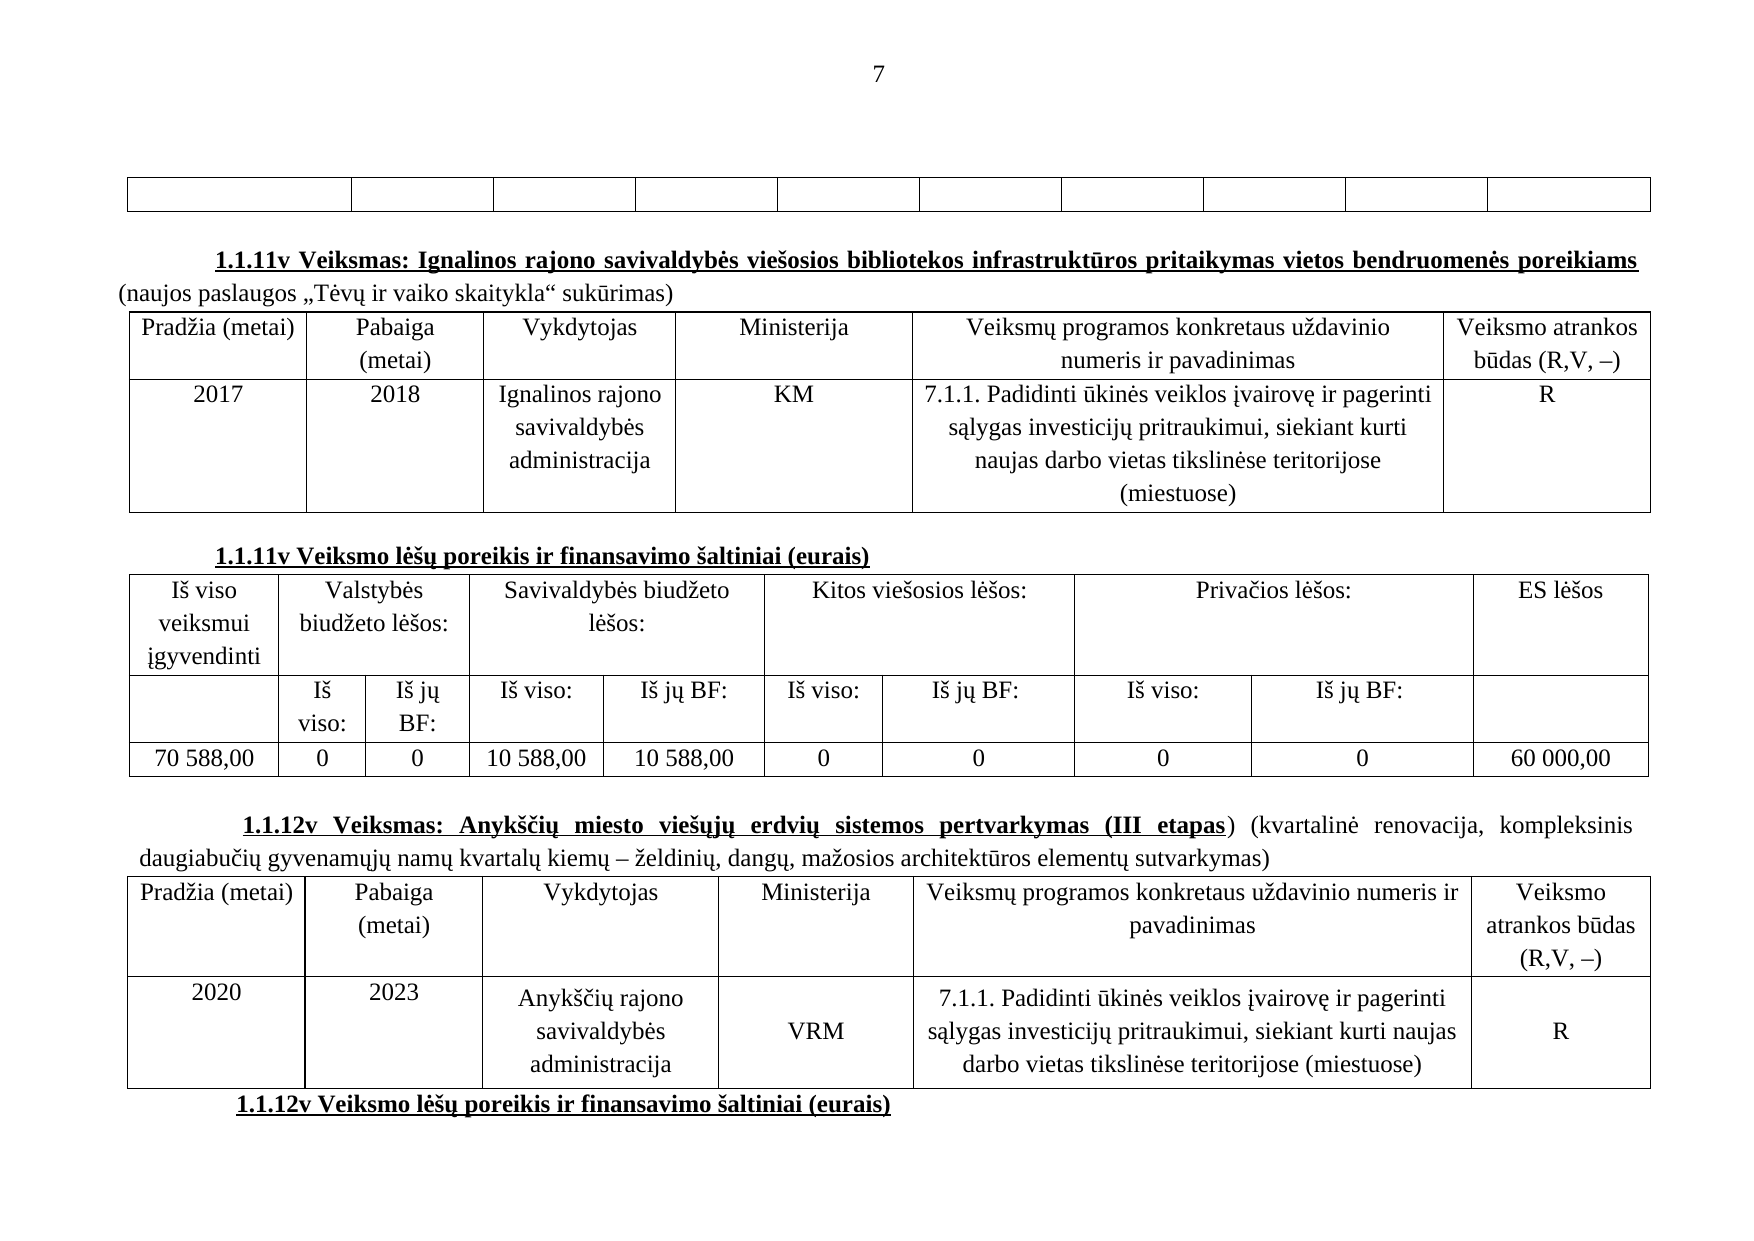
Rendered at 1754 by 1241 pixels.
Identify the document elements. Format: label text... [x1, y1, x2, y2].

table_cell VRM [719, 977, 913, 1088]
table_header Pabaiga (metai) [307, 313, 483, 378]
table_cell [1204, 178, 1345, 211]
table_cell 0 [883, 743, 1074, 776]
table_header ES lėšos [1474, 575, 1648, 674]
table_cell [920, 178, 1061, 211]
table_header 1.1.12v Veiksmas: Anykščių miesto viešųjų erdvių sistemos pertvarkymas (III etapas) (kvartalinė renovacija, kompleksinis daugiabučių gyvenamųjų namų kvartalų kiemų – želdinių, dangų, mažosios architektūros elementų sutvarkymas) [128, 810, 1644, 876]
table_cell [130, 676, 278, 742]
table_cell Iš jų BF: [883, 676, 1074, 742]
table_cell Iš viso: [470, 676, 603, 742]
table_cell 2020 [128, 977, 304, 1088]
table_cell Iš viso: [1075, 676, 1251, 742]
table_cell [1346, 178, 1487, 211]
text 1.1.11v Veiksmo lėšų poreikis ir finansavimo šaltiniai (eurais) [118, 541, 1639, 570]
table_header Iš viso veiksmui įgyvendinti [130, 575, 278, 674]
table_cell 2017 [130, 380, 306, 512]
table_cell [352, 178, 493, 211]
table_cell 0 [765, 743, 882, 776]
table_cell Iš jų BF: [1252, 676, 1473, 742]
table_cell Pabaiga (metai) [306, 877, 482, 976]
table_cell [1062, 178, 1203, 211]
table_cell Ministerija [719, 877, 913, 976]
table_cell 60 000,00 [1474, 743, 1648, 776]
table_cell [636, 178, 777, 211]
table_header Savivaldybės biudžeto lėšos: [470, 575, 764, 674]
table_cell Veiksmų programos konkretaus uždavinio numeris ir pavadinimas [914, 877, 1471, 976]
table_cell [1474, 676, 1648, 742]
table_cell 1.1.12v Veiksmo lėšų poreikis ir finansavimo šaltiniai (eurais) [128, 1089, 1644, 1122]
table_cell 2023 [306, 977, 482, 1088]
table_cell 10 588,00 [470, 743, 603, 776]
table_cell 7.1.1. Padidinti ūkinės veiklos įvairovę ir pagerinti sąlygas investicijų pritraukimui, siekiant kurti naujas darbo vietas tikslinėse teritorijose (miestuose) [914, 977, 1471, 1088]
table_cell Iš viso: [765, 676, 882, 742]
table_cell KM [676, 380, 912, 512]
table_cell Ignalinos rajono savivaldybės administracija [484, 380, 675, 512]
table_cell Anykščių rajono savivaldybės administracija [483, 977, 718, 1088]
table_cell Iš jų BF: [604, 676, 764, 742]
table_cell 7.1.1. Padidinti ūkinės veiklos įvairovę ir pagerinti sąlygas investicijų pritraukimui, siekiant kurti naujas darbo vietas tikslinėse teritorijose (miestuose) [913, 380, 1443, 512]
table_header Veiksmo atrankos būdas (R,V, –) [1444, 313, 1650, 378]
table_header Vykdytojas [484, 313, 675, 378]
table_cell [128, 178, 351, 211]
table_cell R [1444, 380, 1650, 512]
table_cell Veiksmo atrankos būdas (R,V, –) [1472, 877, 1650, 976]
table_cell Iš viso: [279, 676, 365, 742]
table_cell [494, 178, 635, 211]
table_cell 70 588,00 [130, 743, 278, 776]
table_header Kitos viešosios lėšos: [765, 575, 1074, 674]
table_header Veiksmų programos konkretaus uždavinio numeris ir pavadinimas [913, 313, 1443, 378]
table_cell [1645, 1089, 1650, 1122]
table_cell 0 [1075, 743, 1251, 776]
table_header Valstybės biudžeto lėšos: [279, 575, 469, 674]
table_cell Iš jų BF: [366, 676, 469, 742]
table_cell 0 [279, 743, 365, 776]
table_header Ministerija [676, 313, 912, 378]
text 1.1.11v Veiksmas: Ignalinos rajono savivaldybės viešosios bibliotekos infrastruktūros pritaikymas vietos bendruomenės poreikiams (naujos paslaugos „Tėvų ir vaiko skaitykla“ sukūrimas) [118, 245, 1639, 307]
table_cell R [1472, 977, 1650, 1088]
table_header [1645, 810, 1650, 876]
table_header Privačios lėšos: [1075, 575, 1473, 674]
table_cell Vykdytojas [483, 877, 718, 976]
table_cell 10 588,00 [604, 743, 764, 776]
table_cell 0 [1252, 743, 1473, 776]
table_cell Pradžia (metai) [128, 877, 304, 976]
table_cell [778, 178, 919, 211]
table_cell 2018 [307, 380, 483, 512]
table_header Pradžia (metai) [130, 313, 306, 378]
table_cell [1488, 178, 1650, 211]
table_cell 0 [366, 743, 469, 776]
